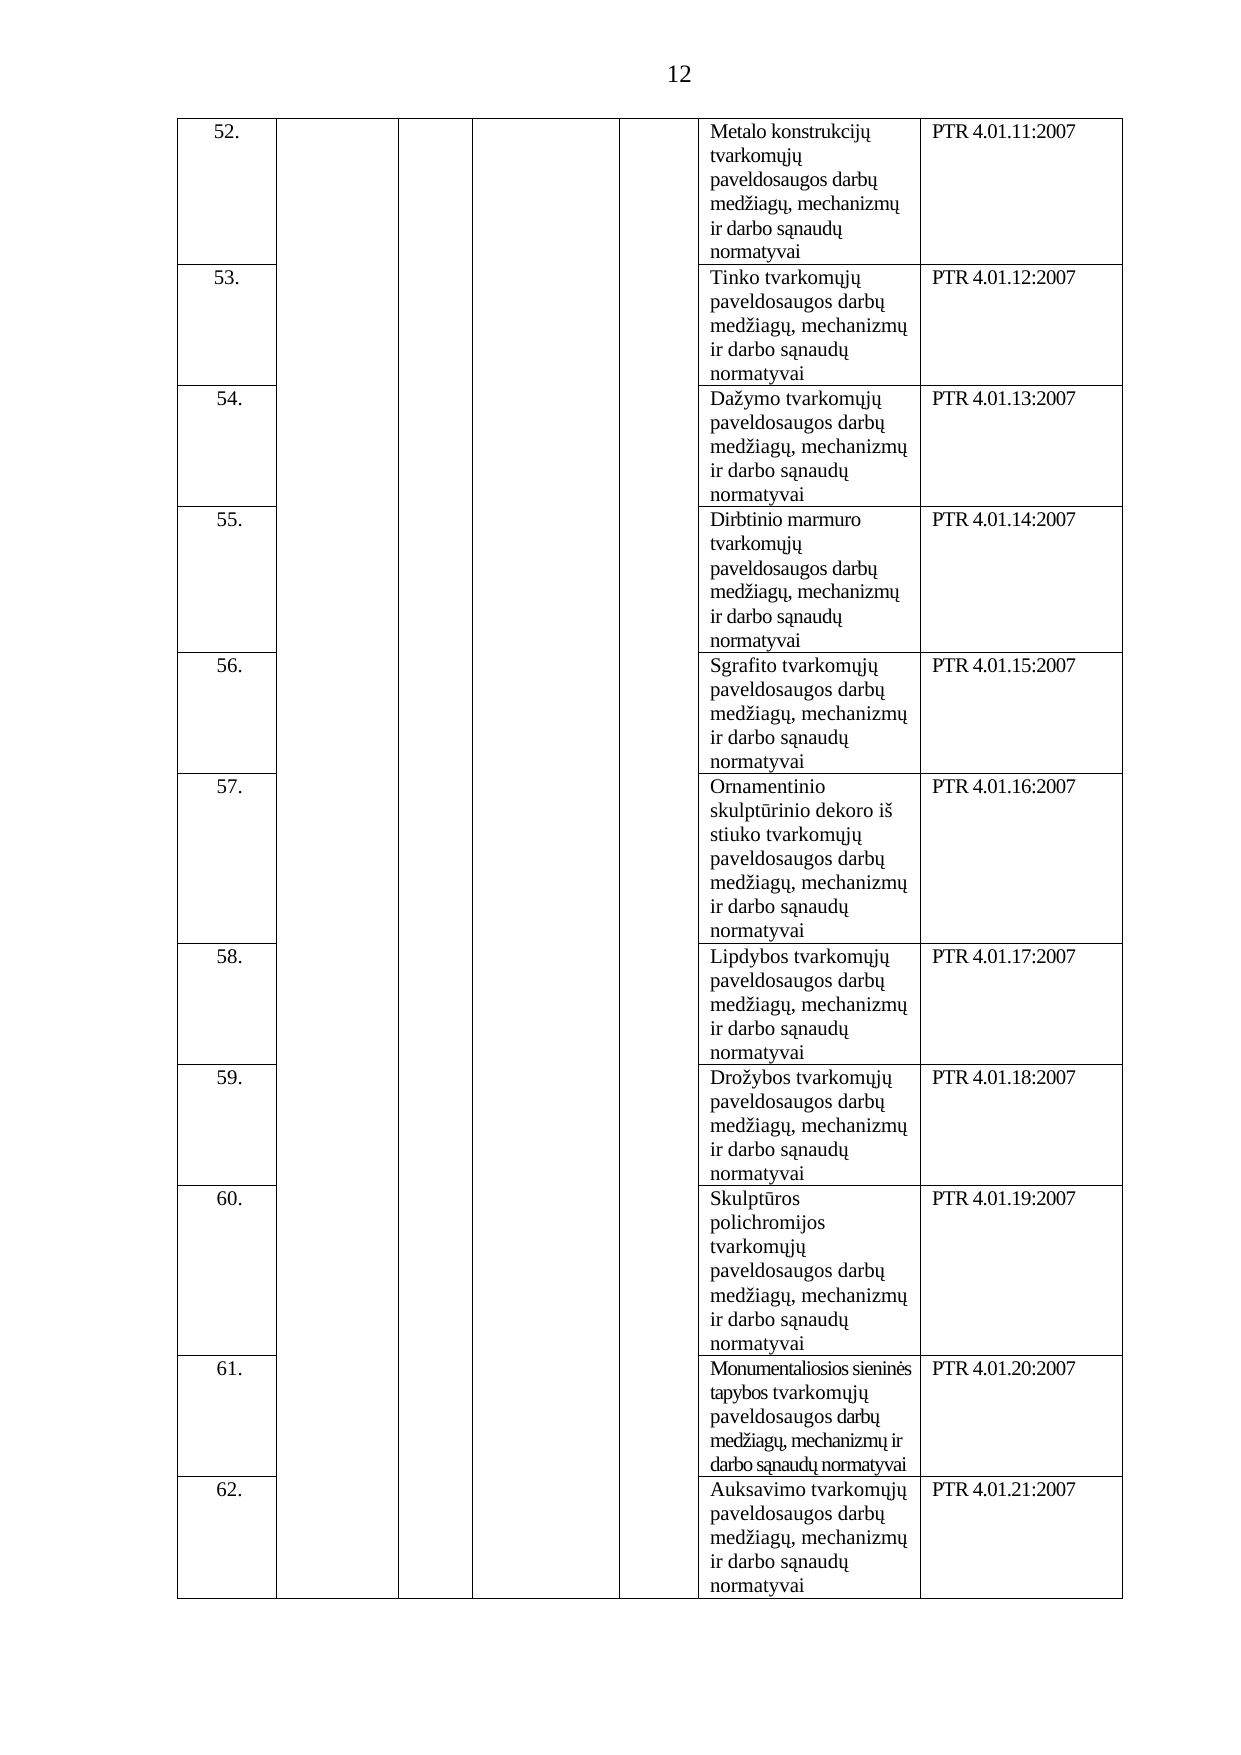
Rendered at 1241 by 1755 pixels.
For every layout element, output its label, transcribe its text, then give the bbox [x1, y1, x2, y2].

table_cell 61. [178, 1356, 276, 1476]
table_cell 54. [178, 386, 276, 506]
table_cell PTR 4.01.13:2007 [921, 386, 1122, 506]
table_cell PTR 4.01.11:2007 [921, 119, 1122, 263]
table_cell PTR 4.01.16:2007 [921, 774, 1122, 942]
table_cell Tinko tvarkomųjų paveldosaugos darbų medžiagų, mechanizmų ir darbo sąnaudų normatyvai [699, 265, 920, 385]
table_cell 60. [178, 1186, 276, 1355]
table_cell 55. [178, 507, 276, 652]
table_cell [473, 119, 619, 1597]
table_cell 57. [178, 774, 276, 942]
table_cell 58. [178, 944, 276, 1064]
table_cell Metalo konstrukcijų tvarkomųjų paveldosaugos darbų medžiagų, mechanizmų ir darbo sąnaudų normatyvai [699, 119, 920, 263]
table_cell PTR 4.01.21:2007 [921, 1477, 1122, 1597]
table_cell Skulptūros polichromijos tvarkomųjų paveldosaugos darbų medžiagų, mechanizmų ir darbo sąnaudų normatyvai [699, 1186, 920, 1355]
table_cell PTR 4.01.15:2007 [921, 653, 1122, 773]
table_cell Ornamentinio skulptūrinio dekoro iš stiuko tvarkomųjų paveldosaugos darbų medžiagų, mechanizmų ir darbo sąnaudų normatyvai [699, 774, 920, 942]
table_cell Auksavimo tvarkomųjų paveldosaugos darbų medžiagų, mechanizmų ir darbo sąnaudų normatyvai [699, 1477, 920, 1597]
table_cell 56. [178, 653, 276, 773]
table_cell 59. [178, 1065, 276, 1185]
table_cell Monumentaliosios sieninės tapybos tvarkomųjų paveldosaugos darbų medžiagų, mechanizmų ir darbo sąnaudų normatyvai [699, 1356, 920, 1476]
table_cell PTR 4.01.20:2007 [921, 1356, 1122, 1476]
table_cell Dirbtinio marmuro tvarkomųjų paveldosaugos darbų medžiagų, mechanizmų ir darbo sąnaudų normatyvai [699, 507, 920, 652]
table_cell PTR 4.01.12:2007 [921, 265, 1122, 385]
table_cell [277, 119, 398, 1597]
table_cell Dažymo tvarkomųjų paveldosaugos darbų medžiagų, mechanizmų ir darbo sąnaudų normatyvai [699, 386, 920, 506]
table_cell PTR 4.01.18:2007 [921, 1065, 1122, 1185]
table_cell PTR 4.01.14:2007 [921, 507, 1122, 652]
table_cell 53. [178, 265, 276, 385]
table_cell Drožybos tvarkomųjų paveldosaugos darbų medžiagų, mechanizmų ir darbo sąnaudų normatyvai [699, 1065, 920, 1185]
table_cell Lipdybos tvarkomųjų paveldosaugos darbų medžiagų, mechanizmų ir darbo sąnaudų normatyvai [699, 944, 920, 1064]
table_cell PTR 4.01.17:2007 [921, 944, 1122, 1064]
table_cell [399, 119, 472, 1597]
table_cell Sgrafito tvarkomųjų paveldosaugos darbų medžiagų, mechanizmų ir darbo sąnaudų normatyvai [699, 653, 920, 773]
table_cell [620, 119, 698, 1597]
table_cell 62. [178, 1477, 276, 1597]
table_cell PTR 4.01.19:2007 [921, 1186, 1122, 1355]
table_cell 52. [178, 119, 276, 263]
